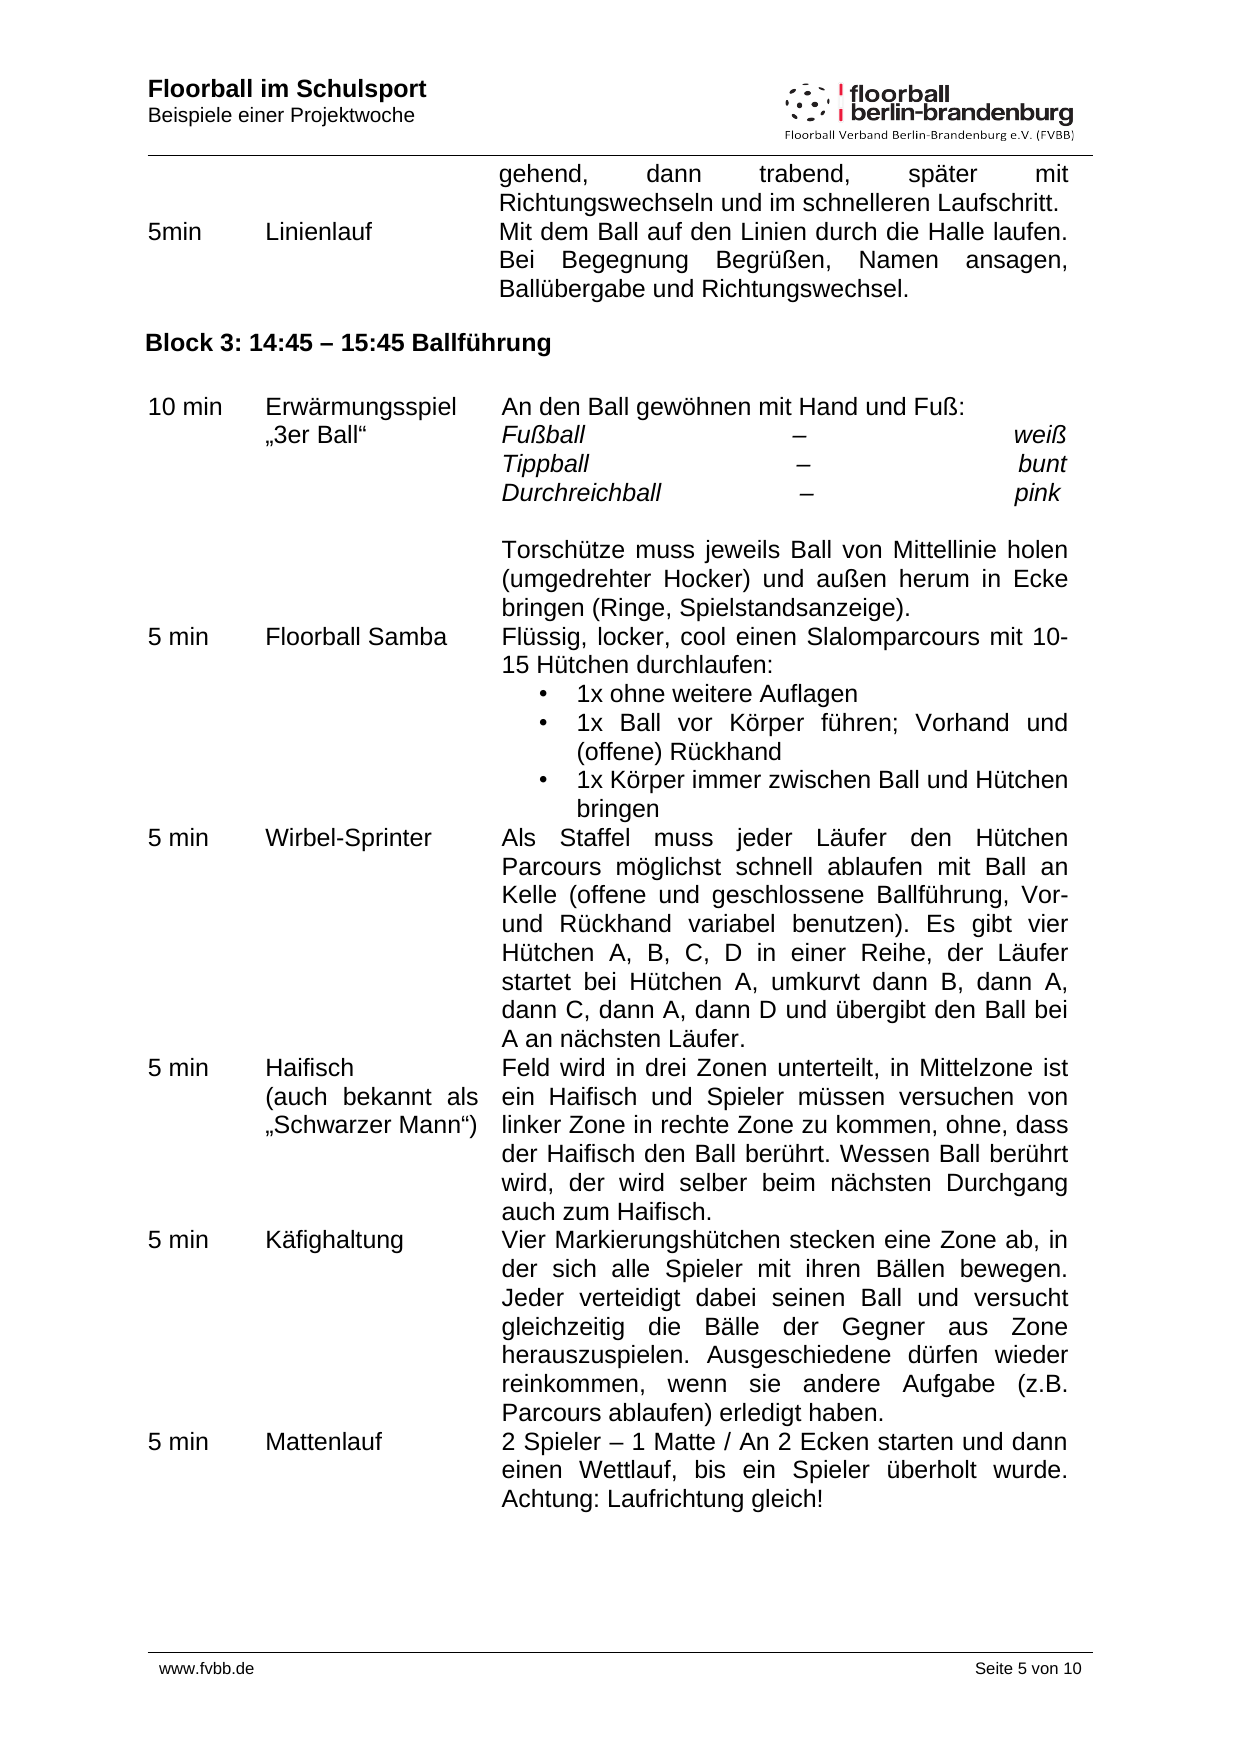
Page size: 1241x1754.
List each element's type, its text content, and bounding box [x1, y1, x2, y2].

table_cell Linienlauf [254, 216, 487, 303]
picture [785, 82, 1074, 141]
table_cell Feld wird in drei Zonen unterteilt, in Mittelzone ist ein Haifisch und Spieler müssen versuchen von linker Zone in rechte Zone zu kommen, ohne, dass der Haifisch den Ball berührt. Wessen Ball berührt wird, der wird selber beim nächsten Durchgang auch zum Haifisch. [490, 1053, 1080, 1226]
table_header 10 min [136, 391, 254, 621]
table_cell Floorball Samba [254, 621, 490, 823]
table_header An den Ball gewöhnen mit Hand und Fuß: Fußball – weiß Tippball – bunt Durchreichball – pink Torschütze muss jeweils Ball von Mittellinie holen (umgedrehter Hocker) und außen herum in Ecke bringen (Ringe, Spielstandsanzeige). [490, 391, 1080, 621]
table_header Erwärmungsspiel „3er Ball“ [254, 391, 490, 621]
table_cell Wirbel-Sprinter [254, 823, 490, 1053]
table_cell Mit dem Ball auf den Linien durch die Halle laufen. Bei Begegnung Begrüßen, Namen ansagen, Ballübergabe und Richtungswechsel. [487, 216, 1080, 303]
table_cell 2 Spieler – 1 Matte / An 2 Ecken starten und dann einen Wettlauf, bis ein Spieler überholt wurde. Achtung: Laufrichtung gleich! [490, 1427, 1080, 1513]
table_cell Haifisch (auch bekannt als „Schwarzer Mann“) [254, 1053, 490, 1226]
table_cell 5 min [136, 1053, 254, 1226]
subtitle Block 3: 14:45 – 15:45 Ballführung [145, 328, 1092, 356]
table_cell Mattenlauf [254, 1427, 490, 1513]
table_cell 5 min [136, 823, 254, 1053]
table_cell 5min [136, 216, 254, 303]
table_cell Vier Markierungshütchen stecken eine Zone ab, in der sich alle Spieler mit ihren Bällen bewegen. Jeder verteidigt dabei seinen Ball und versucht gleichzeitig die Bälle der Gegner aus Zone herauszuspielen. Ausgeschiedene dürfen wieder reinkommen, wenn sie andere Aufgabe (z.B. Parcours ablaufen) erledigt haben. [490, 1226, 1080, 1427]
table_cell Käfighaltung [254, 1226, 490, 1427]
table_cell 5 min [136, 1226, 254, 1427]
table_cell [254, 159, 487, 216]
table_cell gehend, dann trabend, später mit Richtungswechseln und im schnelleren Laufschritt. [487, 159, 1080, 216]
table_cell 5 min [136, 1427, 254, 1513]
table_cell [136, 159, 254, 216]
table_cell Als Staffel muss jeder Läufer den Hütchen Parcours möglichst schnell ablaufen mit Ball an Kelle (offene und geschlossene Ballführung, Vor- und Rückhand variabel benutzen). Es gibt vier Hütchen A, B, C, D in einer Reihe, der Läufer startet bei Hütchen A, umkurvt dann B, dann A, dann C, dann A, dann D und übergibt den Ball bei A an nächsten Läufer. [490, 823, 1080, 1053]
table_cell 5 min [136, 621, 254, 823]
table_cell Flüssig, locker, cool einen Slalomparcours mit 10-15 Hütchen durchlaufen: 1x ohne weitere Auflagen 1x Ball vor Körper führen; Vorhand und (offene) Rückhand 1x Körper immer zwischen Ball und Hütchen bringen [490, 621, 1080, 823]
